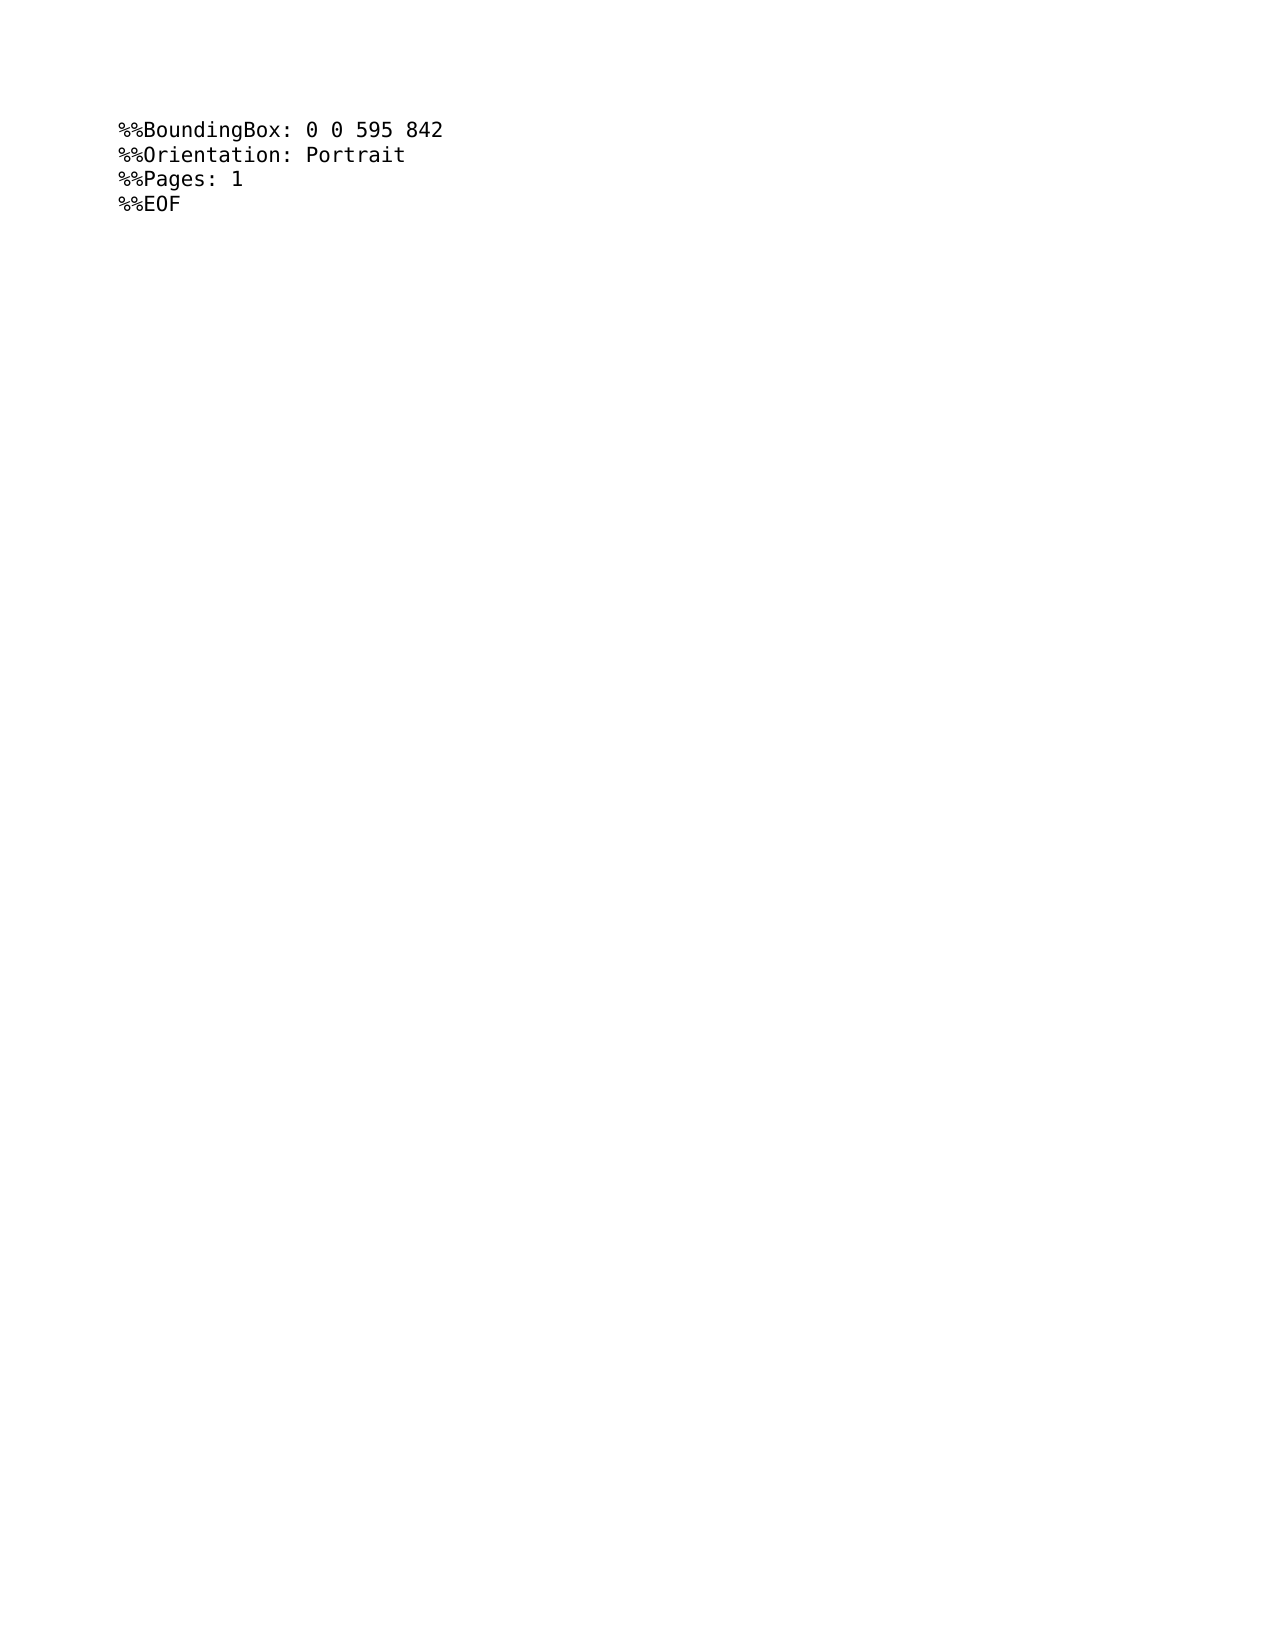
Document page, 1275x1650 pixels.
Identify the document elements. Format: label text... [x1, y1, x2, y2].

text %%EOF [118, 192, 1157, 216]
text %%Pages: 1 [118, 167, 1157, 192]
text %%BoundingBox: 0 0 595 842 [118, 118, 1157, 143]
text %%Orientation: Portrait [118, 143, 1157, 167]
